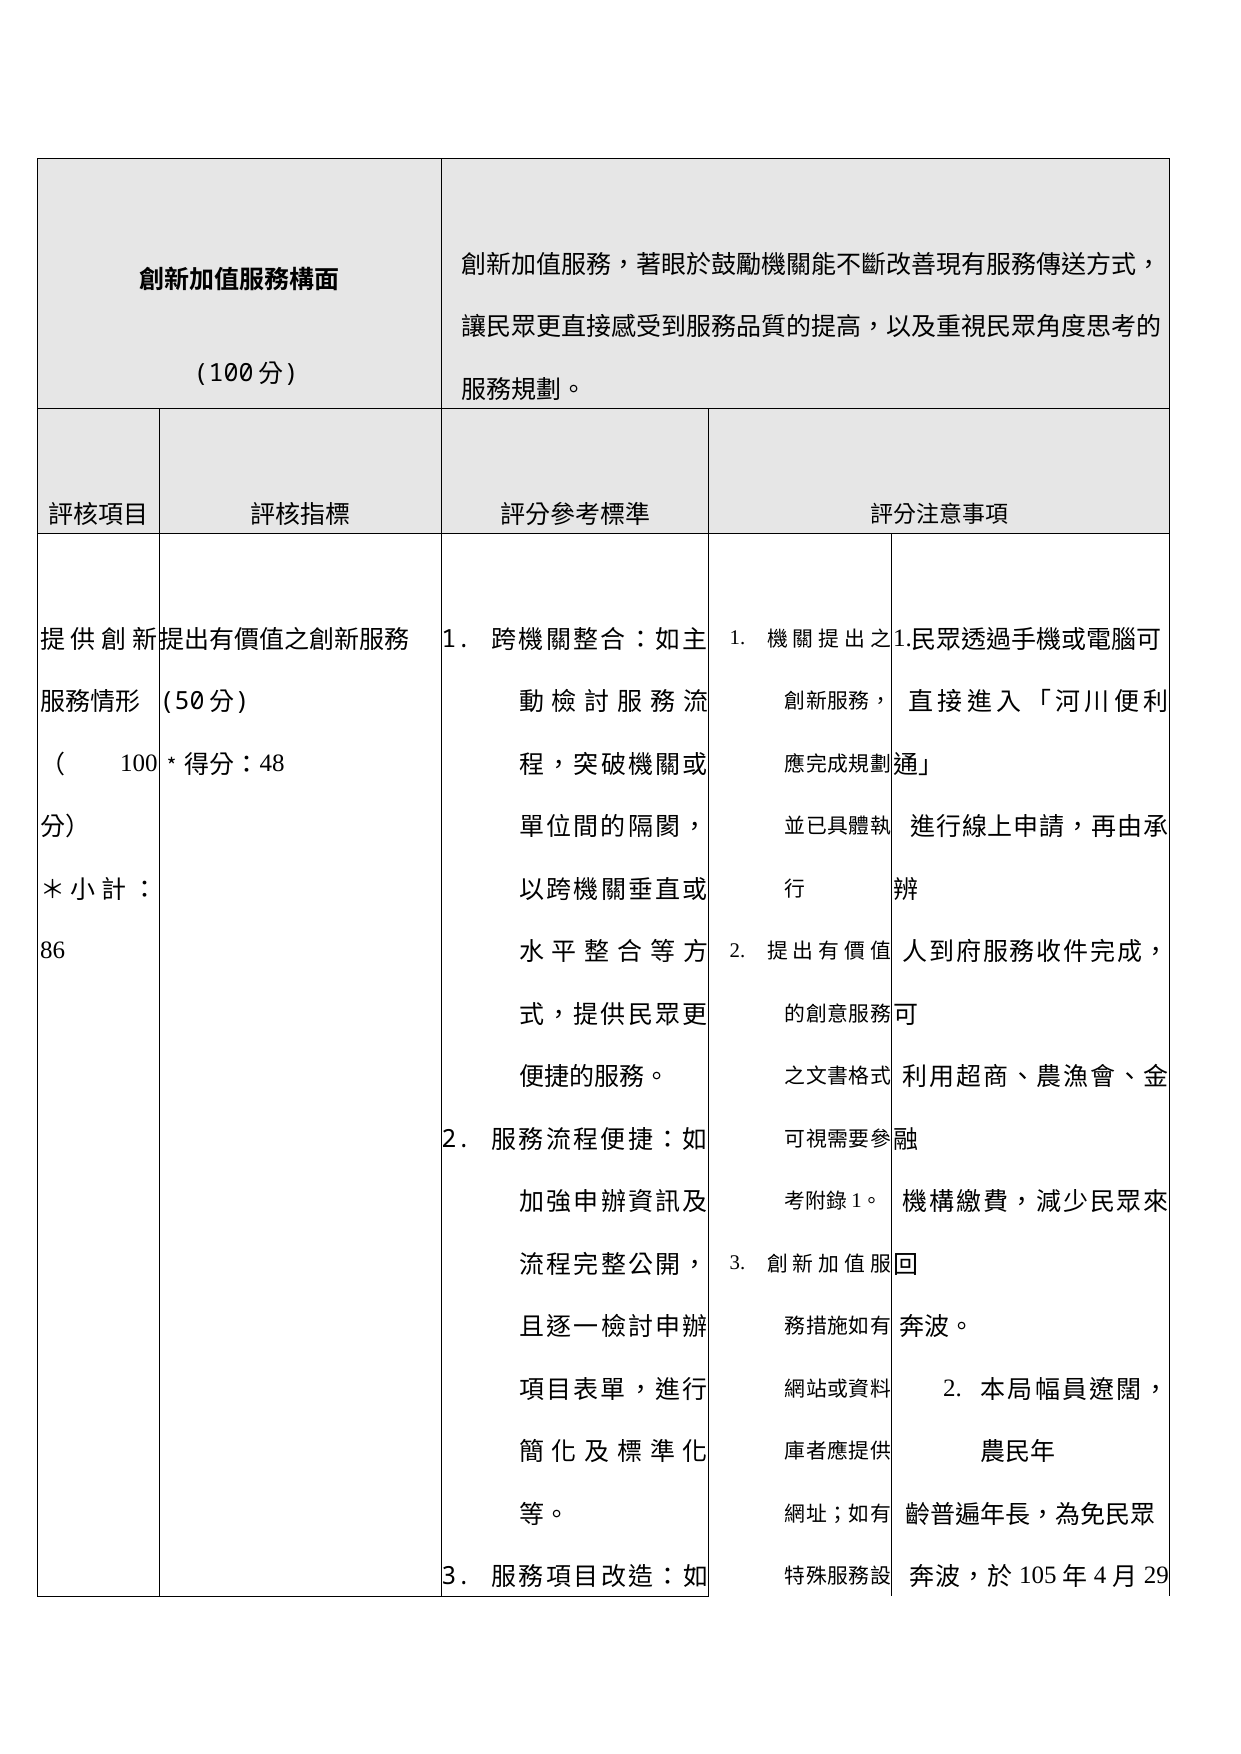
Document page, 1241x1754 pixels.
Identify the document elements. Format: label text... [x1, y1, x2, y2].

table_cell 機關提出之創新服務，應完成規劃並已具體執行 提出有價值的創意服務之文書格式可視需要參考附錄1。 創新加值服務措施如有網站或資料庫者應提供網址；如有特殊服務設 [709, 534, 891, 1596]
table_cell 評核指標 [160, 409, 441, 533]
table_cell 評分參考標準 [442, 409, 708, 533]
table_cell 提供創新服務情形 （100分） ＊小計：86 [38, 534, 159, 1596]
table_cell 跨機關整合：如主動檢討服務流程，突破機關或單位間的隔閡，以跨機關垂直或水平整合等方式，提供民眾更便捷的服務。 服務流程便捷：如加強申辦資訊及流程完整公開，且逐一檢討申辦項目表單，進行簡化及標準化等。 服務項目改造：如落實「一處受理、全程服務」單一窗口的設置；強化主動服務，如於重要時點主動提供民眾所需資訊、免書證免謄本等服務；申辦服務運用民間多元服務通路，擴大政府服務據點等。 服務方法創新：強化線上服務提供，如推動線上服務申辦、網路繳付款服務、行動化服務或增加民眾電子參與途徑等。 服務評價回饋：如利用即時評價機制調查民眾接受服務意見，並回饋至業務流程改善。 公私協力或異業結盟：結合社會資源或與私部門合作，延伸服務據點。 在地化特色服務：因應所轄地區或業務之特性，並整合服務客群之需求，提供在地化、客製化之服務。 其他創新服務樣態。 [442, 534, 708, 1596]
table_header 創新加值服務，著眼於鼓勵機關能不斷改善現有服務傳送方式，讓民眾更直接感受到服務品質的提高，以及重視民眾角度思考的服務規劃。 [442, 159, 1169, 408]
table_header 創新加值服務構面 (100分) [38, 159, 441, 408]
table_cell 提出有價值之創新服務(50分) ﹡得分：48 [160, 534, 441, 1596]
table_cell 評核項目 [38, 409, 159, 533]
table_cell 評分注意事項 [709, 409, 1169, 533]
table_cell 1.民眾透過手機或電腦可 直接進入「河川便利通」 進行線上申請，再由承辨 人到府服務收件完成，可 利用超商、農漁會、金融 機構繳費，減少民眾來回 奔波。 本局幅員遼闊，農民年 齡普遍年長，為免民眾 奔波，於105年4月29 [892, 534, 1169, 1596]
